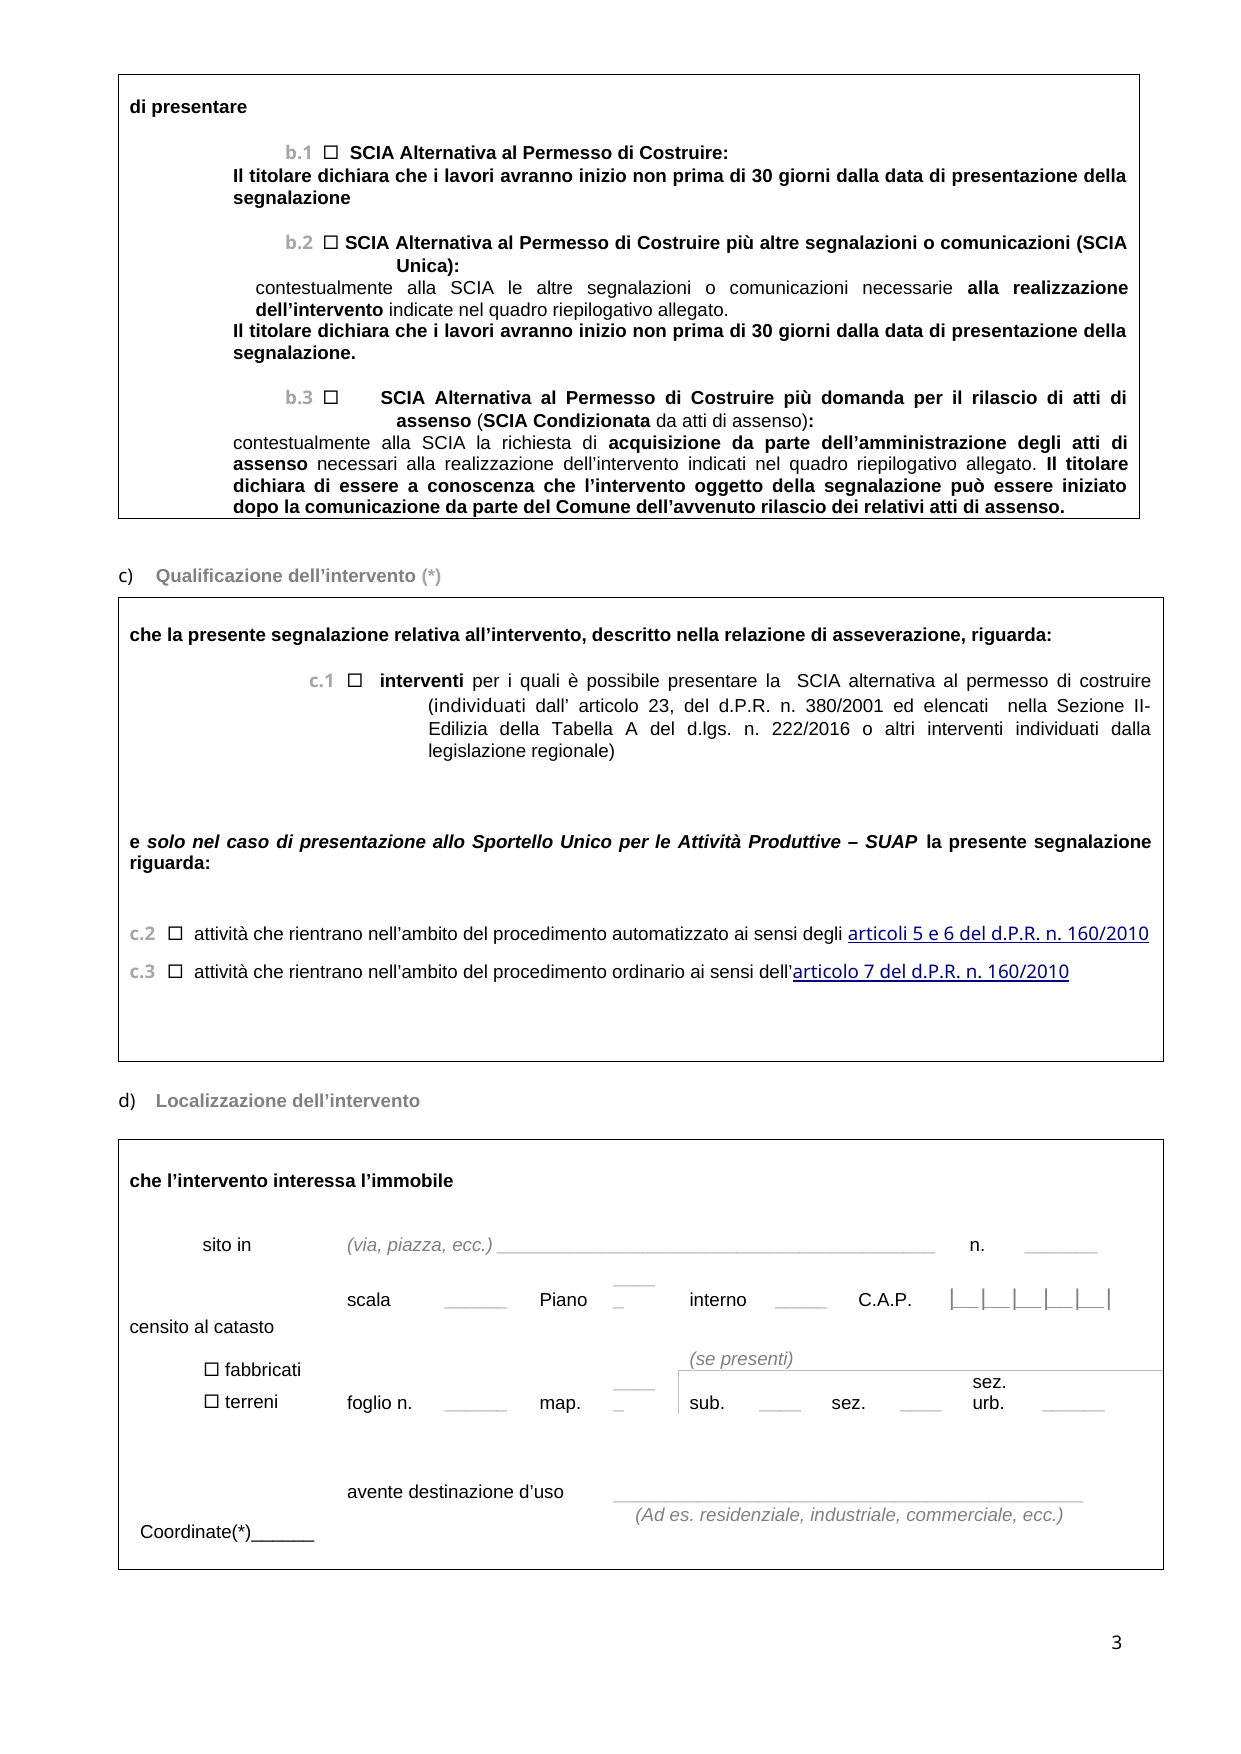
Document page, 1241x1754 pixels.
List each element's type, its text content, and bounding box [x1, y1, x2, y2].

table_cell map. [528, 1310, 603, 1414]
table_cell interno [678, 1256, 765, 1310]
table_cell sez. [820, 1371, 889, 1414]
table_cell foglio n. [336, 1310, 434, 1414]
table_cell avente destinazione d’uso [336, 1414, 603, 1569]
table_cell Piano [528, 1256, 603, 1310]
table_cell _____ [765, 1256, 847, 1310]
table_cell sub. [679, 1371, 749, 1414]
table_cell _______ [1014, 1191, 1163, 1256]
table_cell ____ [749, 1371, 820, 1414]
table_cell ______ [1032, 1371, 1163, 1414]
table_header che l’intervento interessa l’immobile [119, 1140, 1163, 1191]
table_cell _____________________________________________ (Ad es. residenziale, industriale, commerciale, ecc.) [603, 1414, 1163, 1569]
table_cell sez. urb. [961, 1371, 1032, 1414]
table_cell censito al catasto  fabbricati  terreni Coordinate(*)______ [119, 1310, 336, 1569]
table_cell scala [336, 1256, 434, 1310]
table_cell ______ [434, 1310, 528, 1414]
list Localizzazione dell’intervento [118, 1088, 1122, 1113]
table_cell sito in [119, 1191, 336, 1256]
table_cell n. [958, 1191, 1014, 1256]
table_cell _____ [603, 1310, 678, 1414]
table_cell |__|__|__|__|__| [937, 1256, 1163, 1310]
table_cell [119, 1256, 336, 1310]
table_cell (via, piazza, ecc.) __________________________________________ [336, 1191, 958, 1256]
table_header che la presente segnalazione relativa all’intervento, descritto nella relazione di asseverazione, riguarda:  interventi per i quali è possibile presentare la SCIA alternativa al permesso di costruire (individuati dall’ articolo 23, del d.P.R. n. 380/2001 ed elencati nella Sezione II-Edilizia della Tabella A del d.lgs. n. 222/2016 o altri interventi individuati dalla legislazione regionale) e solo nel caso di presentazione allo Sportello Unico per le Attività Produttive – SUAP la presente segnalazione riguarda:  attività che rientrano nell’ambito del procedimento automatizzato ai sensi degli articoli 5 e 6 del d.P.R. n. 160/2010  attività che rientrano nell’ambito del procedimento ordinario ai sensi dell’articolo 7 del d.P.R. n. 160/2010 [119, 598, 1163, 1061]
table_cell (se presenti) [678, 1310, 1163, 1369]
table_cell ______ [434, 1256, 528, 1310]
table_cell C.A.P. [847, 1256, 937, 1310]
table_cell _____ [603, 1256, 678, 1310]
list Qualificazione dell’intervento (*) [118, 562, 1122, 588]
table_header di presentare  SCIA Alternativa al Permesso di Costruire: Il titolare dichiara che i lavori avranno inizio non prima di 30 giorni dalla data di presentazione della segnalazione  SCIA Alternativa al Permesso di Costruire più altre segnalazioni o comunicazioni (SCIA Unica): contestualmente alla SCIA le altre segnalazioni o comunicazioni necessarie alla realizzazione dell’intervento indicate nel quadro riepilogativo allegato. Il titolare dichiara che i lavori avranno inizio non prima di 30 giorni dalla data di presentazione della segnalazione.  SCIA Alternativa al Permesso di Costruire più domanda per il rilascio di atti di assenso (SCIA Condizionata da atti di assenso): contestualmente alla SCIA la richiesta di acquisizione da parte dell’amministrazione degli atti di assenso necessari alla realizzazione dell’intervento indicati nel quadro riepilogativo allegato. Il titolare dichiara di essere a conoscenza che l’intervento oggetto della segnalazione può essere iniziato dopo la comunicazione da parte del Comune dell’avvenuto rilascio dei relativi atti di assenso. [119, 75, 1139, 518]
table_cell ____ [890, 1371, 961, 1414]
